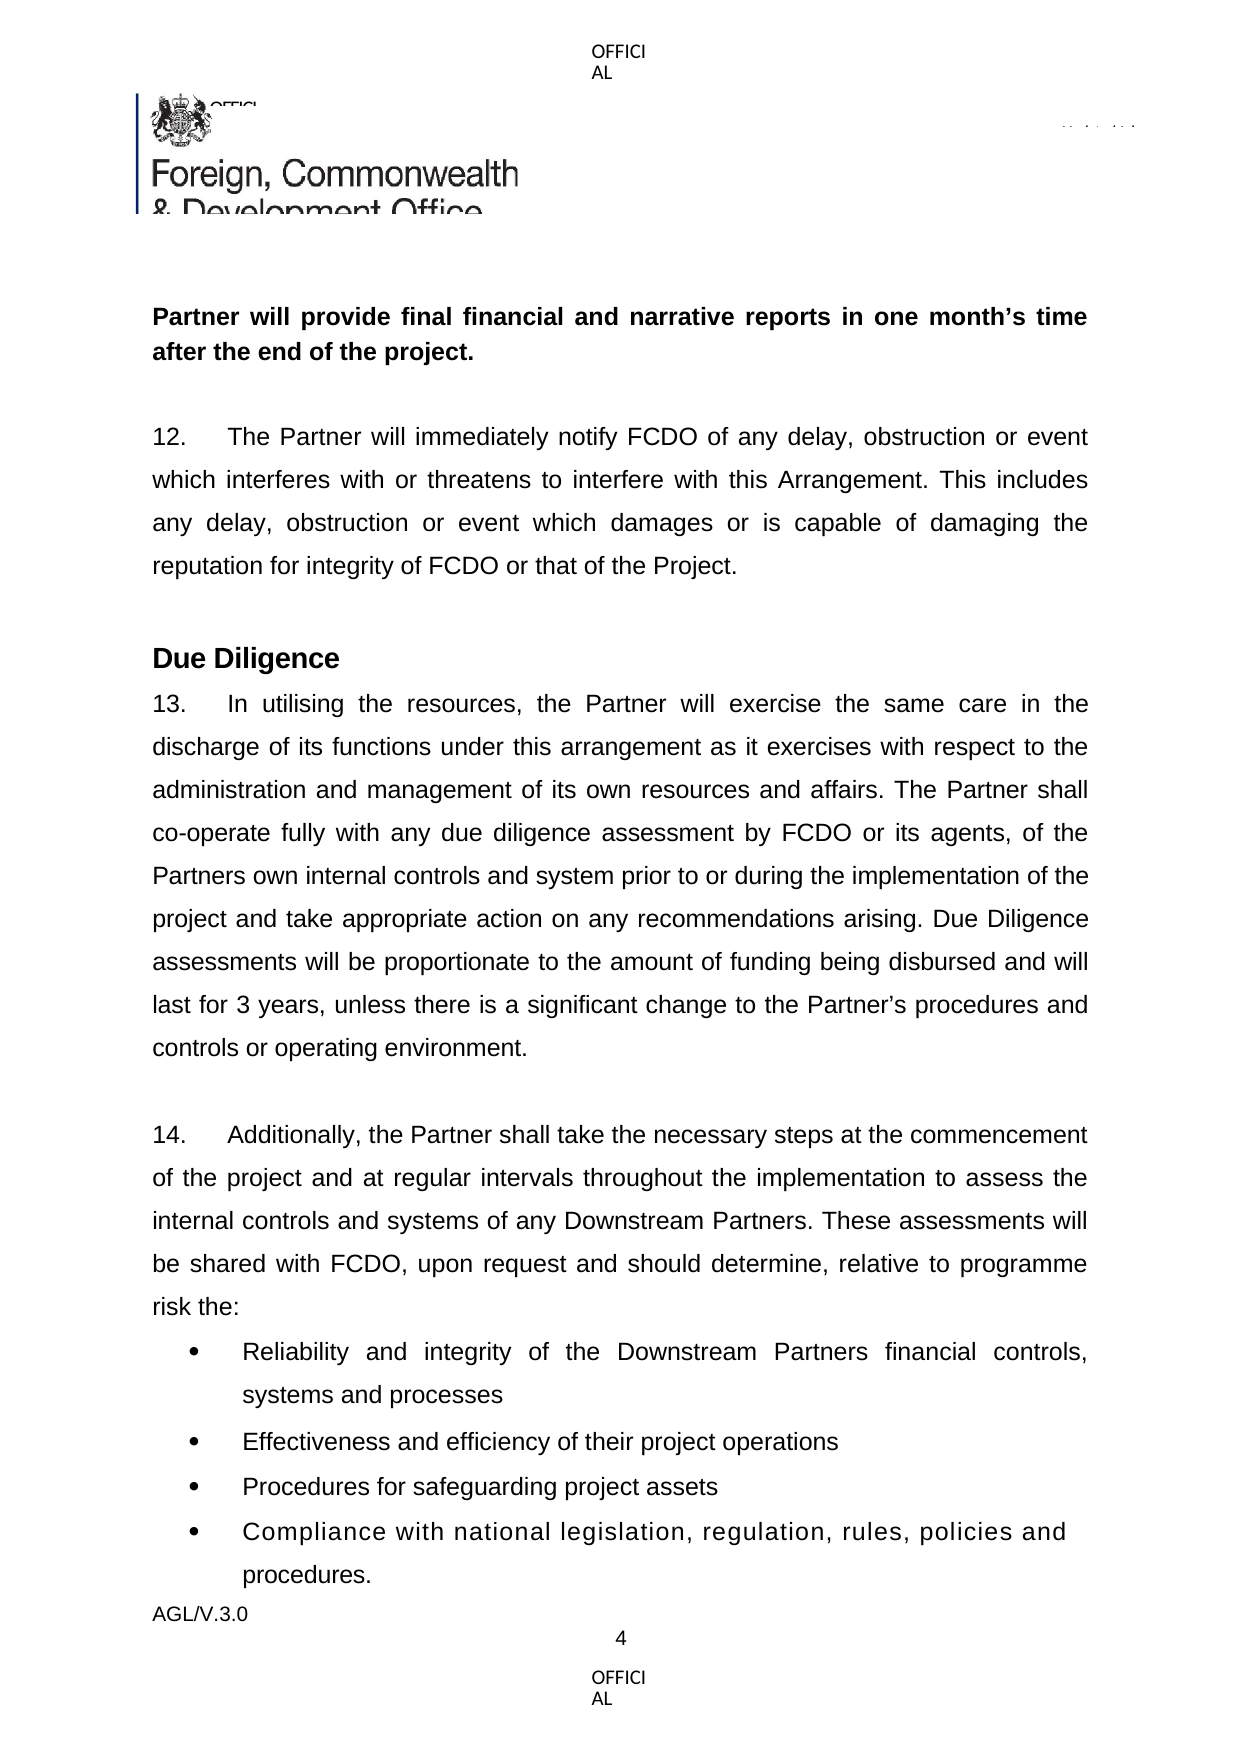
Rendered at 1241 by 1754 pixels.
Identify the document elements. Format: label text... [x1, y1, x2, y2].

list Effectiveness and efficiency of their project operations [189, 1426, 1089, 1456]
list In utilising the resources, the Partner will exercise the same care in the discharge of its functions under this arrangement as it exercises with respect to the administration and management of its own resources and affairs. The Partner shall co-operate fully with any due diligence assessment by FCDO or its agents, of the Partners own internal controls and system prior to or during the implementation of the project and take appropriate action on any recommendations arising. Due Diligence assessments will be proportionate to the amount of funding being disbursed and will last for 3 years, unless there is a significant change to the Partner’s procedures and controls or operating environment. [152, 678, 1089, 1065]
text 4 [152, 1626, 1089, 1650]
text AGL/V.3.0 [152, 1603, 1089, 1626]
text procedures. [242, 1561, 1089, 1589]
text Partner will provide final financial and narrative reports in one month’s time after the end of the project. [152, 296, 1089, 368]
list Compliance with national legislation, regulation, rules, policies and [189, 1516, 1089, 1546]
picture [135, 92, 518, 214]
text OFFICIAL [209, 98, 267, 105]
list Additionally, the Partner shall take the necessary steps at the commencement of the project and at regular intervals throughout the implementation to assess the internal controls and systems of any Downstream Partners. These assessments will be shared with FCDO, upon request and should determine, relative to programme risk the: [152, 1109, 1089, 1324]
list Reliability and integrity of the Downstream Partners financial controls, systems and processes [189, 1326, 1089, 1412]
text Due Diligence [152, 641, 1089, 675]
list The Partner will immediately notify FCDO of any delay, obstruction or event which interferes with or threatens to interfere with this Arrangement. This includes any delay, obstruction or event which damages or is capable of damaging the reputation for integrity of FCDO or that of the Project. [152, 411, 1089, 583]
list Procedures for safeguarding project assets [189, 1471, 1089, 1501]
